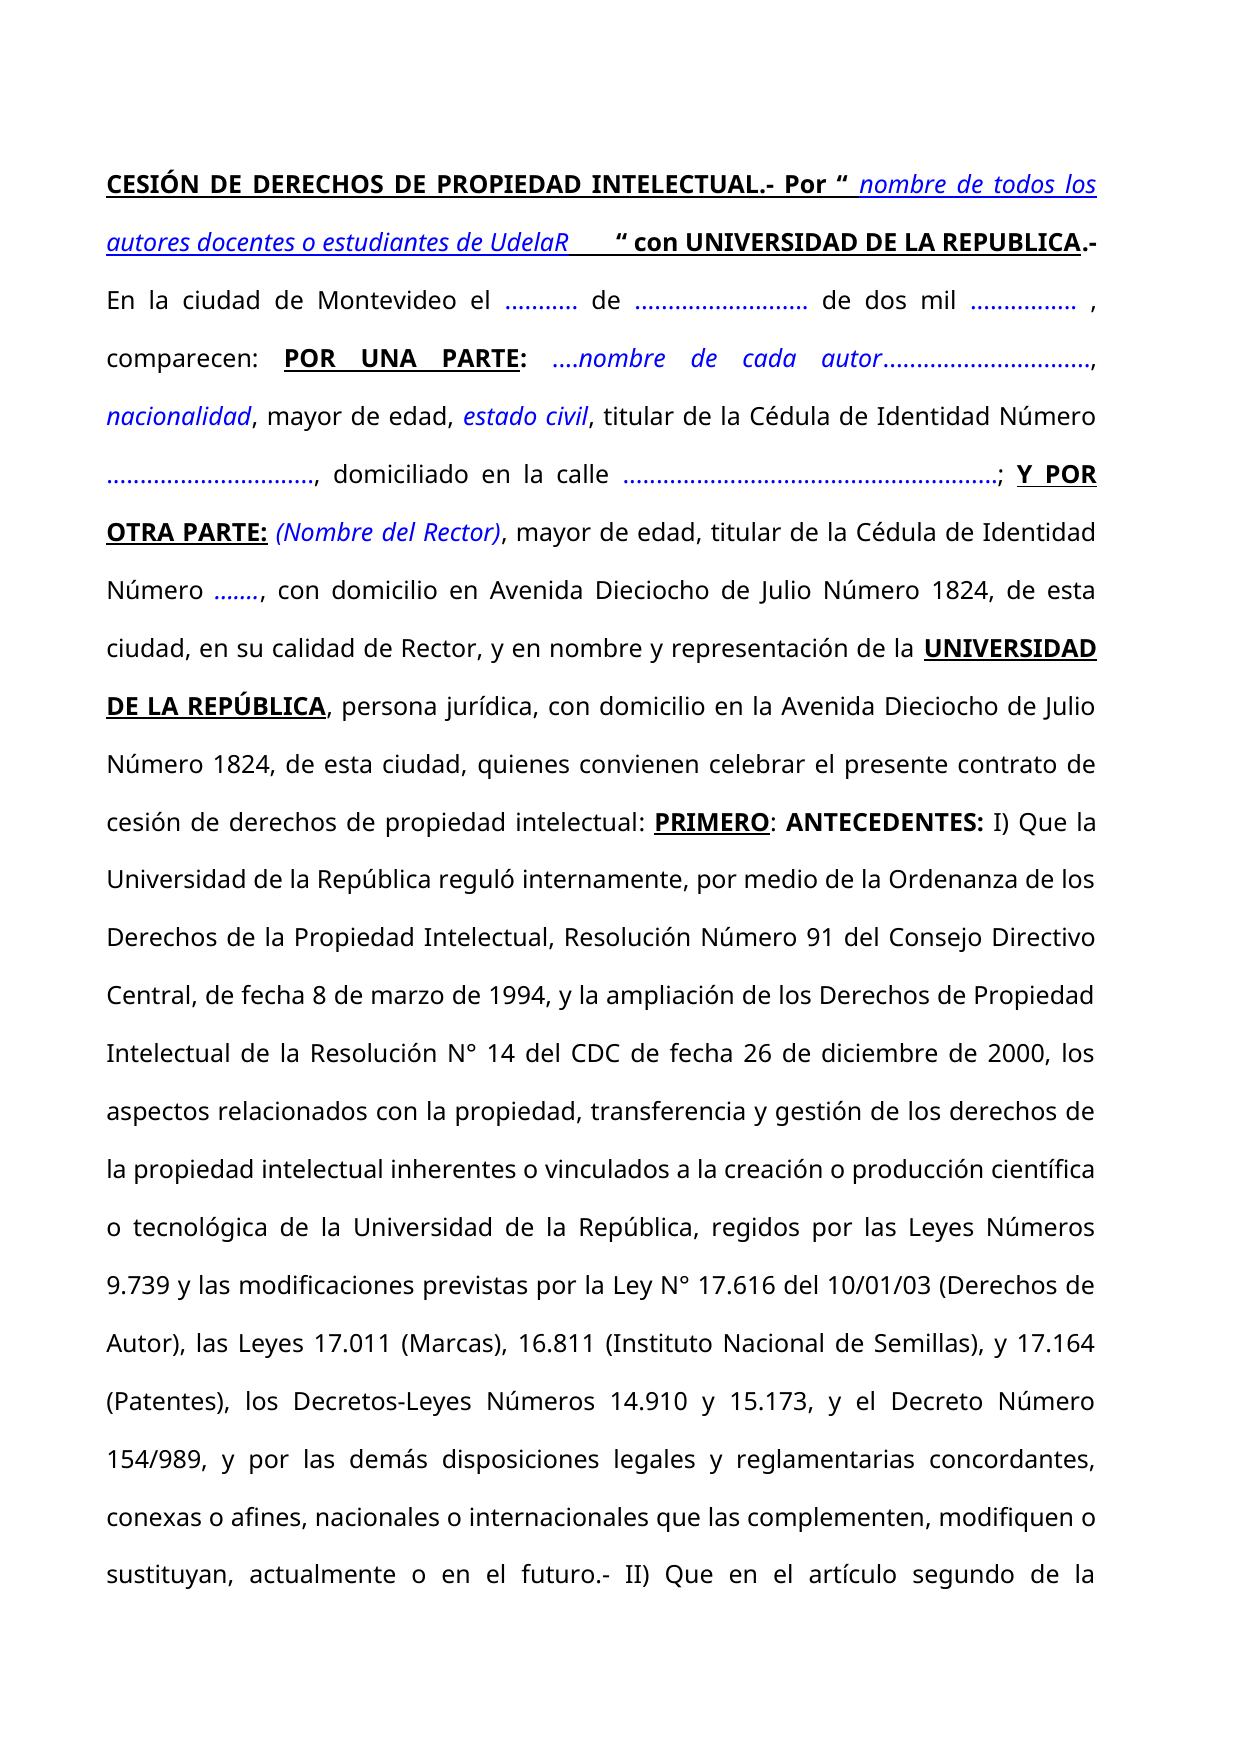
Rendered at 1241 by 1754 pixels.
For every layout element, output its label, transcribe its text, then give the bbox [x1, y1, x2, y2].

text CESIÓN DE DERECHOS DE PROPIEDAD INTELECTUAL.- Por “ nombre de todos los [106, 148, 1097, 196]
text autores docentes o estudiantes de UdelaR “ con UNIVERSIDAD DE LA REPUBLICA.- En la ciudad de Montevideo el ........... de .......................... de dos mil ................ , comparecen: POR UNA PARTE: ....nombre de cada autor..............................., nacionalidad, mayor de edad, estado civil, titular de la Cédula de Identidad Número ..............................., domiciliado en la calle ........................................................; Y POR OTRA PARTE: (Nombre del Rector), mayor de edad, titular de la Cédula de Identidad Número ……., con domicilio en Avenida Dieciocho de Julio Número 1824, de esta ciudad, en su calidad de Rector, y en nombre y representación de la UNIVERSIDAD DE LA REPÚBLICA, persona jurídica, con domicilio en la Avenida Dieciocho de Julio Número 1824, de esta ciudad, quienes convienen celebrar el presente contrato de cesión de derechos de propiedad intelectual: PRIMERO: ANTECEDENTES: I) Que la Universidad de la República reguló internamente, por medio de la Ordenanza de los Derechos de la Propiedad Intelectual, Resolución Número 91 del Consejo Directivo Central, de fecha 8 de marzo de 1994, y la ampliación de los Derechos de Propiedad Intelectual de la Resolución N° 14 del CDC de fecha 26 de diciembre de 2000, los aspectos relacionados con la propiedad, transferencia y gestión de los derechos de la propiedad intelectual inherentes o vinculados a la creación o producción científica o tecnológica de la Universidad de la República, regidos por las Leyes Números 9.739 y las modificaciones previstas por la Ley N° 17.616 del 10/01/03 (Derechos de Autor), las Leyes 17.011 (Marcas), 16.811 (Instituto Nacional de Semillas), y 17.164 (Patentes), los Decretos-Leyes Números 14.910 y 15.173, y el Decreto Número 154/989, y por las demás disposiciones legales y reglamentarias concordantes, conexas o afines, nacionales o internacionales que las complementen, modifiquen o sustituyan, actualmente o en el futuro.- II) Que en el artículo segundo de la [106, 198, 1097, 1596]
